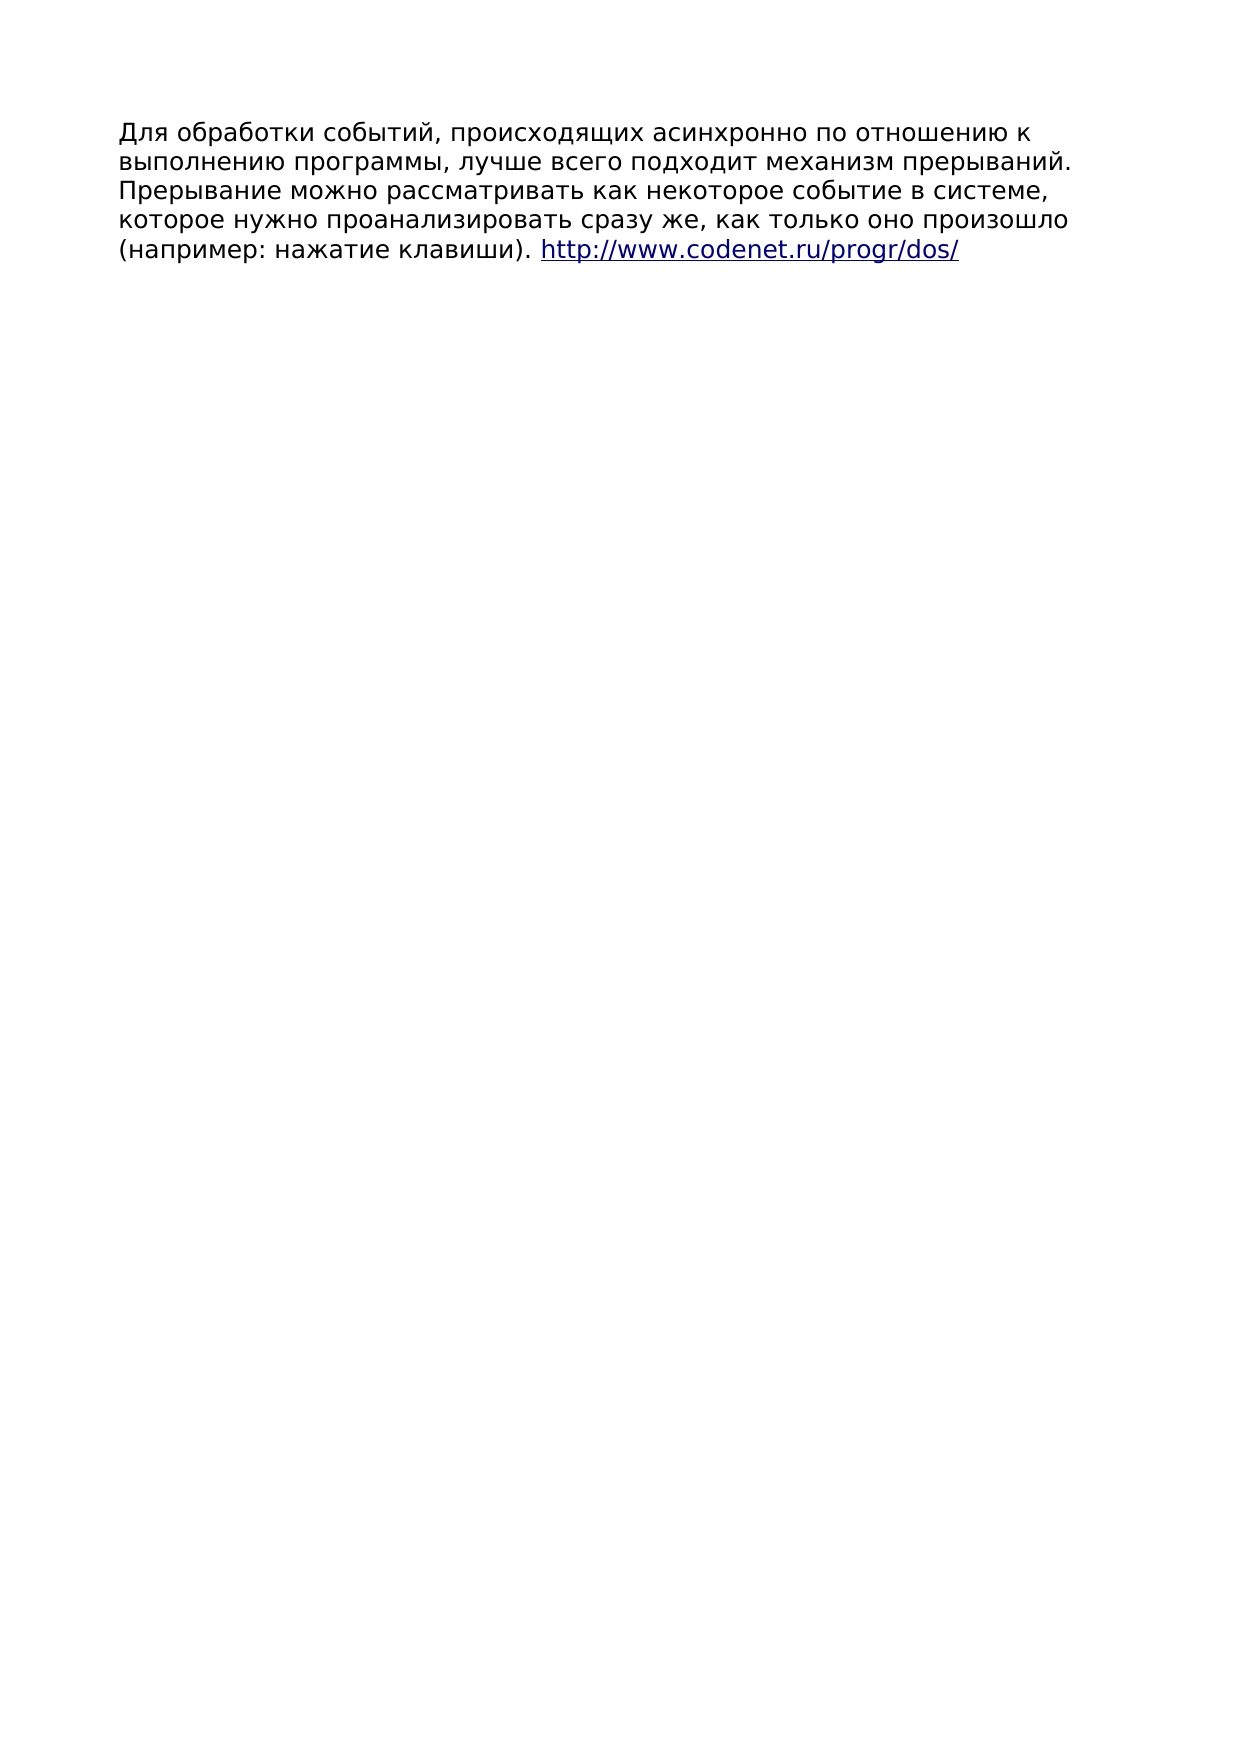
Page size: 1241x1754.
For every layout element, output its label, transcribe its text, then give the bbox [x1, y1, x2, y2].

text Для обработки событий, происходящих асинхронно по отношению к выполнению программы, лучше всего подходит механизм прерываний. Прерывание можно рассматривать как некоторое событие в системе, которое нужно проанализировать сразу же, как только оно произошло (например: нажатие клавиши). http://www.codenet.ru/progr/dos/ [118, 118, 1122, 264]
